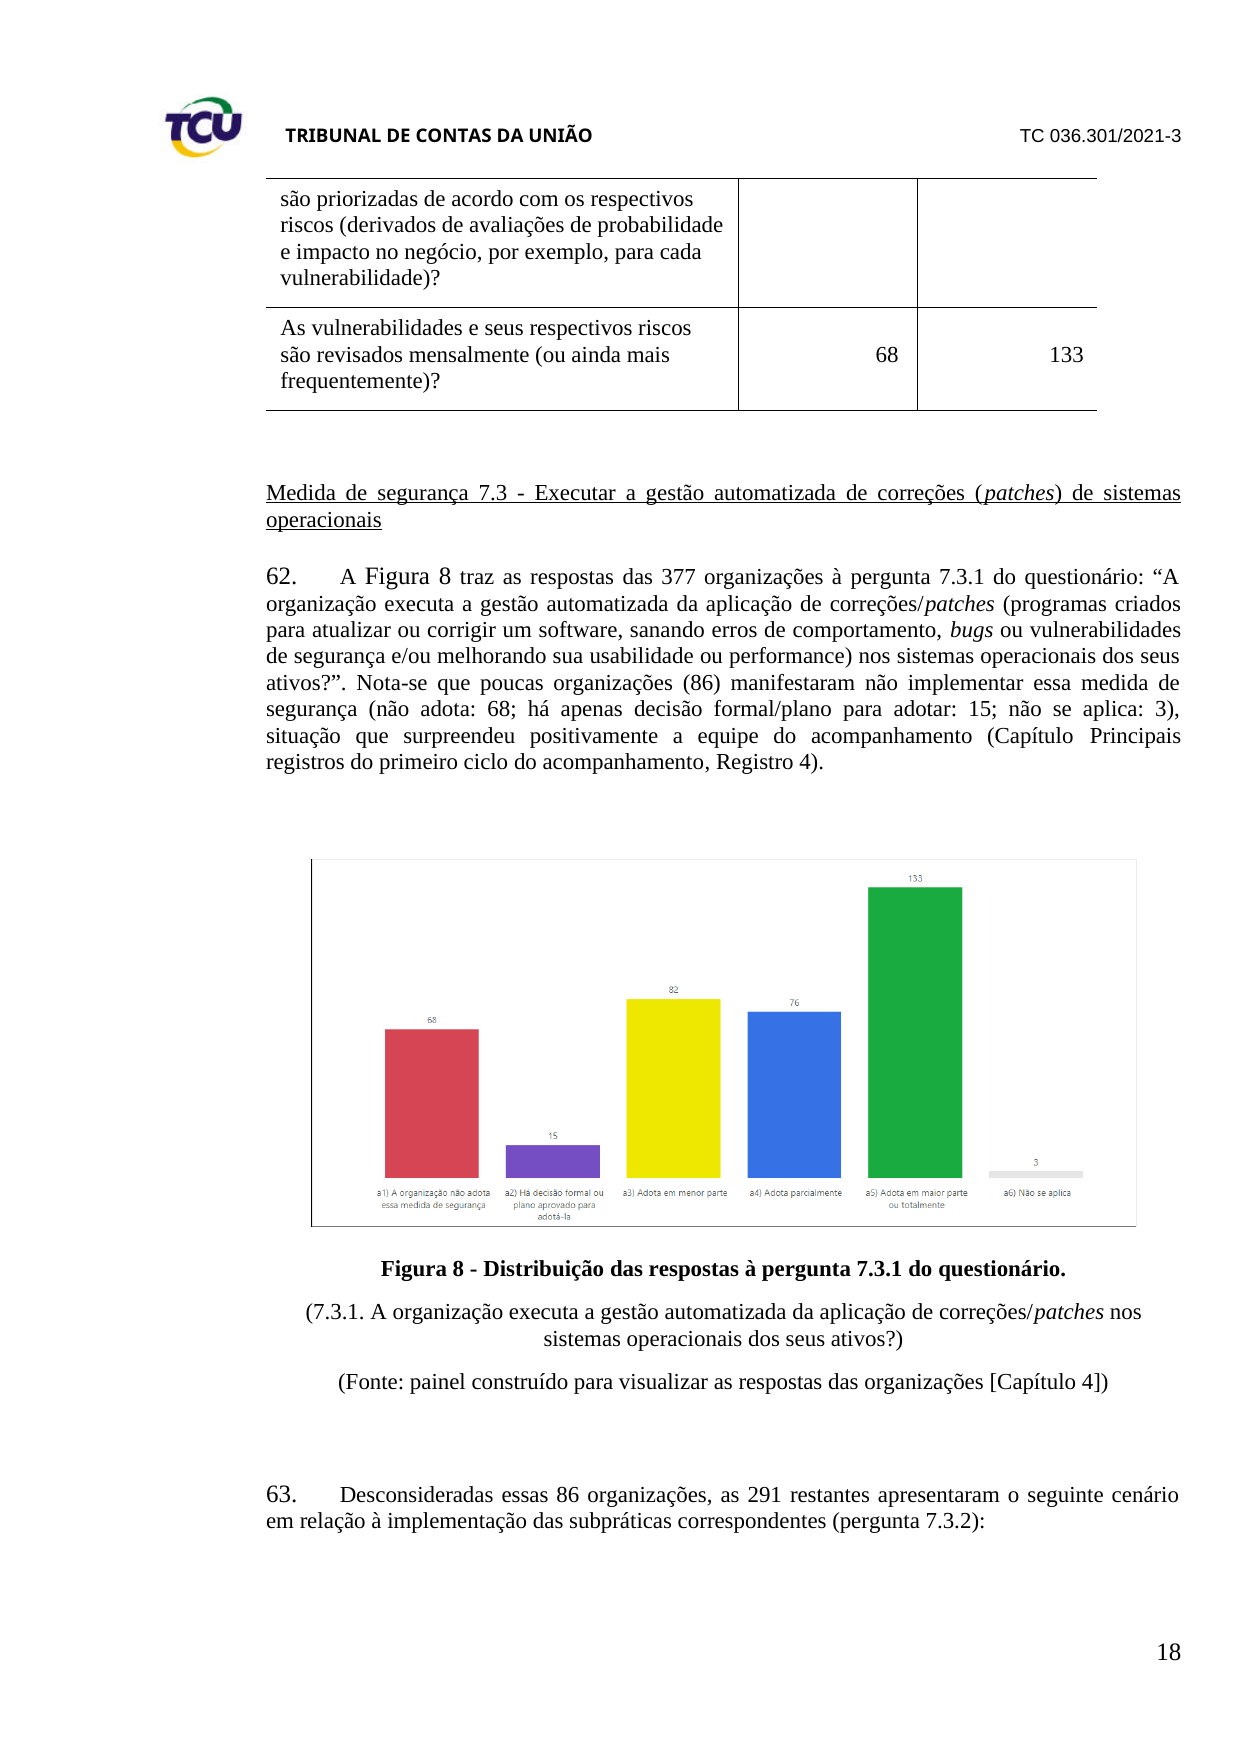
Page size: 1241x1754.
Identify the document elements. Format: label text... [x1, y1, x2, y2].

table_cell 133 [918, 308, 1097, 410]
table_cell 68 [739, 308, 917, 410]
table_cell [918, 179, 1097, 307]
table_cell [739, 179, 917, 307]
list Desconsideradas essas 86 organizações, as 291 restantes apresentaram o seguinte cenário em relação à implementação das subpráticas correspondentes (pergunta 7.3.2): [266, 1479, 1181, 1534]
text Medida de segurança 7.3 - Executar a gestão automatizada de correções (patches) de sistemas [266, 479, 1181, 502]
text (7.3.1. A organização executa a gestão automatizada da aplicação de correções/patches nos sistemas operacionais dos seus ativos?) [266, 1298, 1181, 1351]
text (Fonte: painel construído para visualizar as respostas das organizações [Capítulo 4]) [266, 1368, 1181, 1394]
text Figura 8 - Distribuição das respostas à pergunta 7.3.1 do questionário. [266, 1255, 1181, 1282]
table_cell são priorizadas de acordo com os respectivos riscos (derivados de avaliações de probabilidade e impacto no negócio, por exemplo, para cada vulnerabilidade)? [266, 179, 738, 307]
table_cell As vulnerabilidades e seus respectivos riscos são revisados mensalmente (ou ainda mais frequentemente)? [266, 308, 738, 410]
list A Figura 8 traz as respostas das 377 organizações à pergunta 7.3.1 do questionário: “A organização executa a gestão automatizada da aplicação de correções/patches (programas criados para atualizar ou corrigir um software, sanando erros de comportamento, bugs ou vulnerabilidades de segurança e/ou melhorando sua usabilidade ou performance) nos sistemas operacionais dos seus ativos?”. Nota-se que poucas organizações (86) manifestaram não implementar essa medida de segurança (não adota: 68; há apenas decisão formal/plano para adotar: 15; não se aplica: 3), situação que surpreendeu positivamente a equipe do acompanhamento (Capítulo 3, Registro 4). [266, 561, 1181, 774]
text operacionais [266, 503, 1181, 532]
